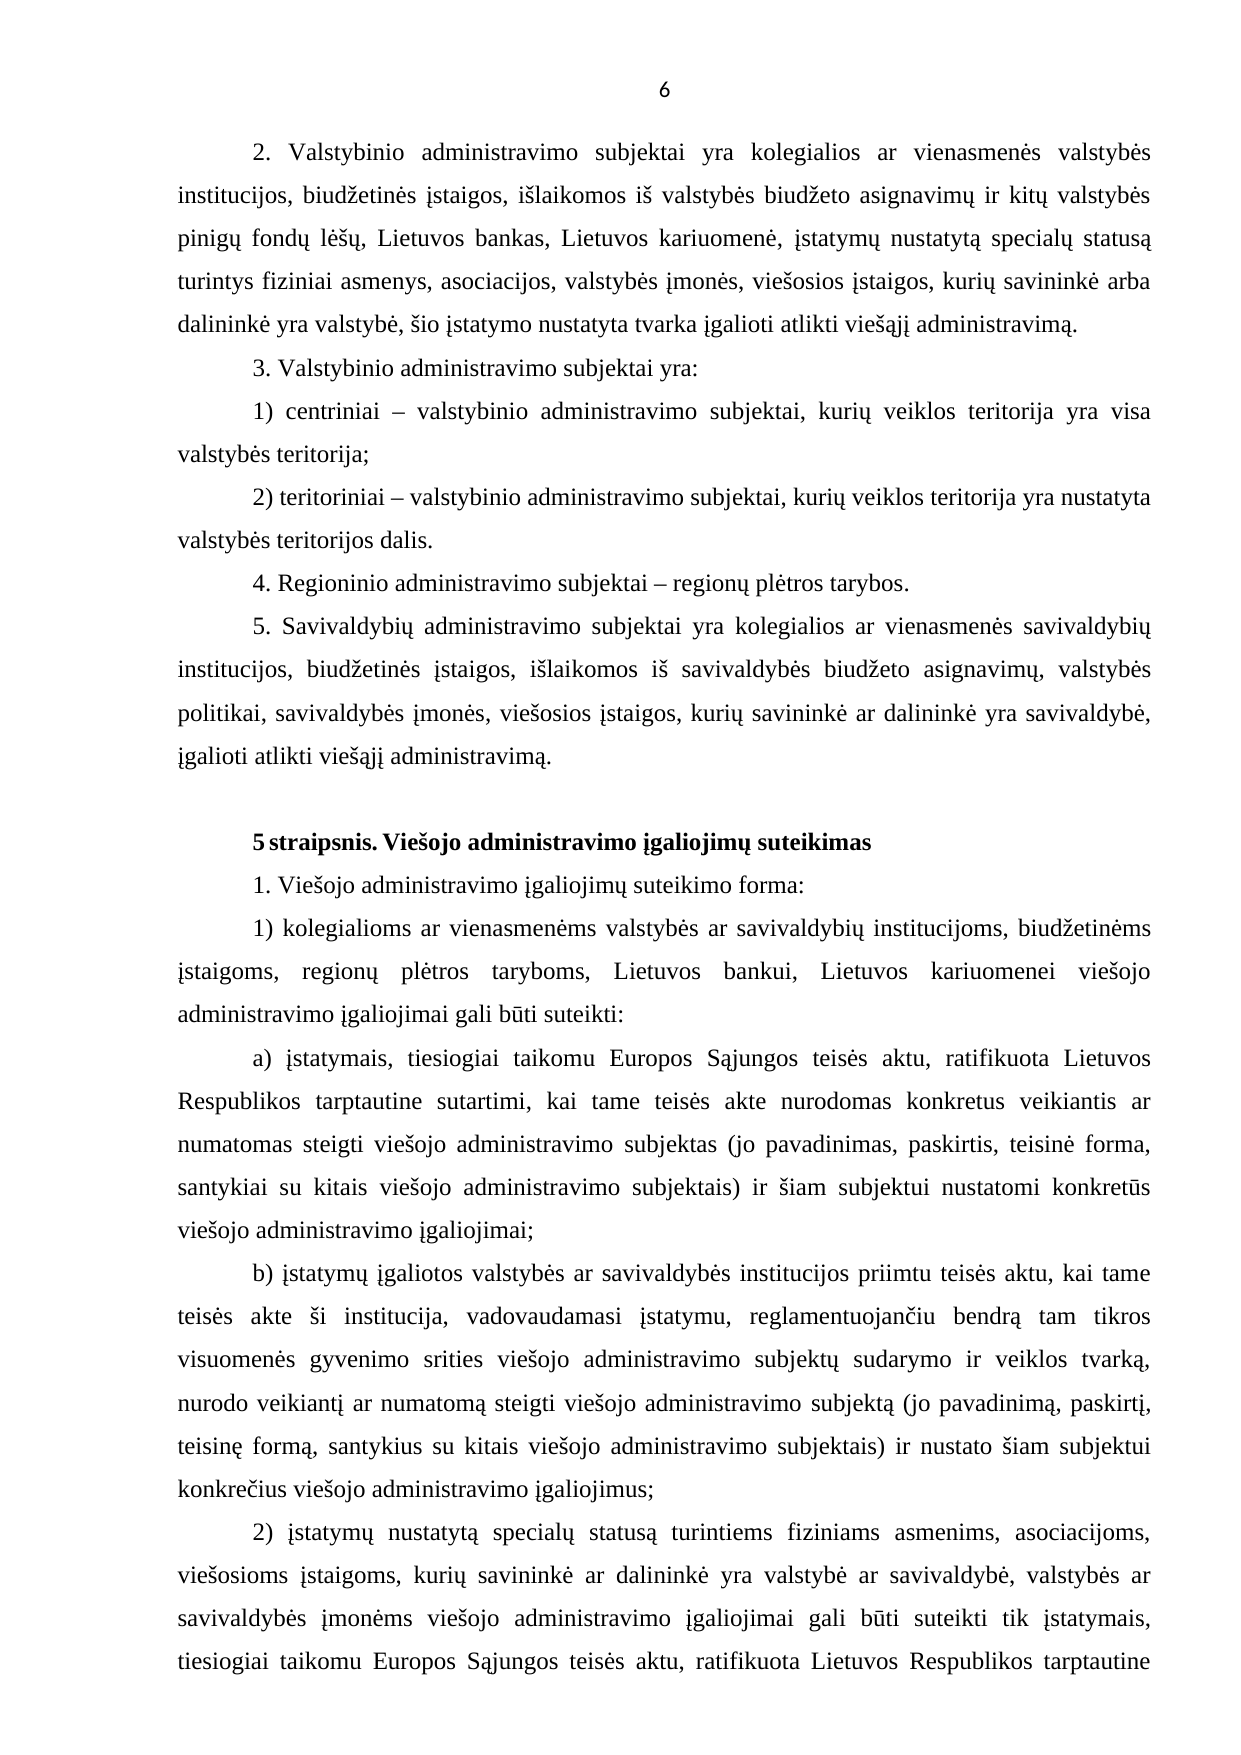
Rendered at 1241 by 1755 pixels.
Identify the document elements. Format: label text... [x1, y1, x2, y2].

text 4. Regioninio administravimo subjektai – regionų plėtros tarybos. [177, 568, 1152, 597]
text 5. Savivaldybių administravimo subjektai yra kolegialios ar vienasmenės savivaldybių institucijos, biudžetinės įstaigos, išlaikomos iš savivaldybės biudžeto asignavimų, valstybės politikai, savivaldybės įmonės, viešosios įstaigos, kurių savininkė ar dalininkė yra savivaldybė, įgalioti atlikti viešąjį administravimą. [177, 611, 1152, 769]
text 2) teritoriniai – valstybinio administravimo subjektai, kurių veiklos teritorija yra nustatyta valstybės teritorijos dalis. [177, 482, 1152, 554]
text 5 straipsnis. Viešojo administravimo įgaliojimų suteikimas [177, 827, 1152, 856]
text b) įstatymų įgaliotos valstybės ar savivaldybės institucijos priimtu teisės aktu, kai tame teisės akte ši institucija, vadovaudamasi įstatymu, reglamentuojančiu bendrą tam tikros visuomenės gyvenimo srities viešojo administravimo subjektų sudarymo ir veiklos tvarką, nurodo veikiantį ar numatomą steigti viešojo administravimo subjektą (jo pavadinimą, paskirtį, teisinę formą, santykius su kitais viešojo administravimo subjektais) ir nustato šiam subjektui konkrečius viešojo administravimo įgaliojimus; [177, 1258, 1152, 1503]
text 2) įstatymų nustatytą specialų statusą turintiems fiziniams asmenims, asociacijoms, viešosioms įstaigoms, kurių savininkė ar dalininkė yra valstybė ar savivaldybė, valstybės ar savivaldybės įmonėms viešojo administravimo įgaliojimai gali būti suteikti tik įstatymais, tiesiogiai taikomu Europos Sąjungos teisės aktu, ratifikuota Lietuvos Respublikos tarptautine [177, 1517, 1152, 1675]
text 1) kolegialioms ar vienasmenėms valstybės ar savivaldybių institucijoms, biudžetinėms įstaigoms, regionų plėtros taryboms, Lietuvos bankui, Lietuvos kariuomenei viešojo administravimo įgaliojimai gali būti suteikti: [177, 913, 1152, 1028]
text a) įstatymais, tiesiogiai taikomu Europos Sąjungos teisės aktu, ratifikuota Lietuvos Respublikos tarptautine sutartimi, kai tame teisės akte nurodomas konkretus veikiantis ar numatomas steigti viešojo administravimo subjektas (jo pavadinimas, paskirtis, teisinė forma, santykiai su kitais viešojo administravimo subjektais) ir šiam subjektui nustatomi konkretūs viešojo administravimo įgaliojimai; [177, 1043, 1152, 1244]
text 2. Valstybinio administravimo subjektai yra kolegialios ar vienasmenės valstybės institucijos, biudžetinės įstaigos, išlaikomos iš valstybės biudžeto asignavimų ir kitų valstybės pinigų fondų lėšų, Lietuvos bankas, Lietuvos kariuomenė, įstatymų nustatytą specialų statusą turintys fiziniai asmenys, asociacijos, valstybės įmonės, viešosios įstaigos, kurių savininkė arba dalininkė yra valstybė, šio įstatymo nustatyta tvarka įgalioti atlikti viešąjį administravimą. [177, 137, 1152, 338]
text 1. Viešojo administravimo įgaliojimų suteikimo forma: [177, 870, 1152, 899]
text 1) centriniai – valstybinio administravimo subjektai, kurių veiklos teritorija yra visa valstybės teritorija; [177, 396, 1152, 468]
text 3. Valstybinio administravimo subjektai yra: [177, 353, 1152, 381]
